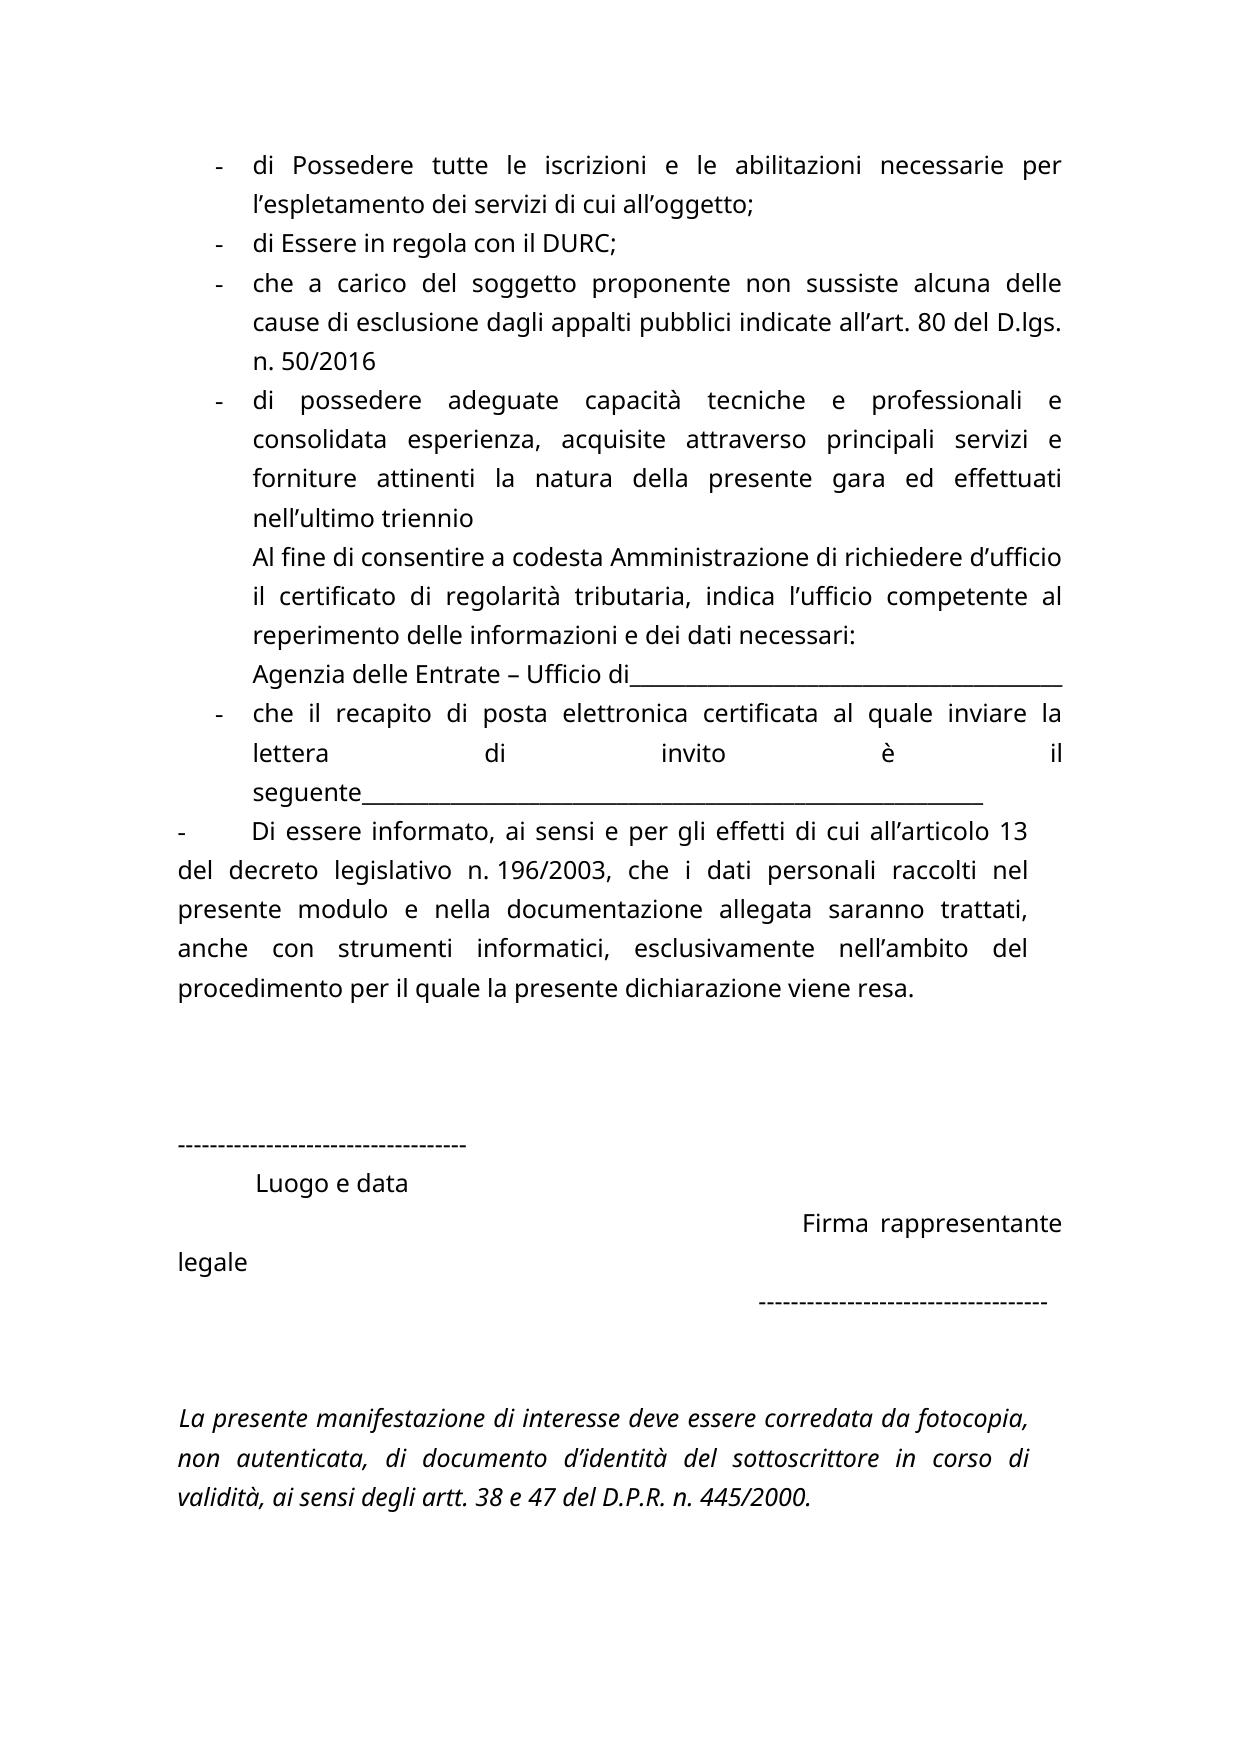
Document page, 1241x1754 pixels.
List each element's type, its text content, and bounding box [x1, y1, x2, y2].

text ------------------------------------ [177, 1283, 1063, 1318]
text ------------------------------------ [177, 1127, 1063, 1161]
text La presente manifestazione di interesse deve essere corredata da fotocopia, non autenticata, di documento d’identità del sottoscrittore in corso di validità, ai sensi degli artt. 38 e 47 del D.P.R. n. 445/2000. [177, 1401, 1034, 1513]
list che il recapito di posta elettronica certificata al quale inviare la lettera di invito è il seguente________________________________________________________ [215, 696, 1063, 808]
list Agenzia delle Entrate – Ufficio di_______________________________________ [252, 657, 1063, 691]
list di Possedere tutte le iscrizioni e le abilitazioni necessarie per l’espletamento dei servizi di cui all’oggetto; [215, 148, 1063, 221]
text Firma rappresentante legale [177, 1205, 1063, 1278]
text Luogo e data [177, 1166, 1063, 1200]
list che a carico del soggetto proponente non sussiste alcuna delle cause di esclusione dagli appalti pubblici indicate all’art. 80 del D.lgs. n. 50/2016 [215, 265, 1063, 378]
list di Essere in regola con il DURC; [215, 226, 1063, 260]
list Al fine di consentire a codesta Amministrazione di richiedere d’ufficio il certificato di regolarità tributaria, indica l’ufficio competente al reperimento delle informazioni e dei dati necessari: [252, 539, 1063, 652]
list Di essere informato, ai sensi e per gli effetti di cui all’articolo 13 del decreto legislativo n. 196/2003, che i dati personali raccolti nel presente modulo e nella documentazione allegata saranno trattati, anche con strumenti informatici, esclusivamente nell’ambito del procedimento per il quale la presente dichiarazione viene resa. [177, 813, 1029, 1004]
list di possedere adeguate capacità tecniche e professionali e consolidata esperienza, acquisite attraverso principali servizi e forniture attinenti la natura della presente gara ed effettuati nell’ultimo triennio [215, 383, 1063, 534]
